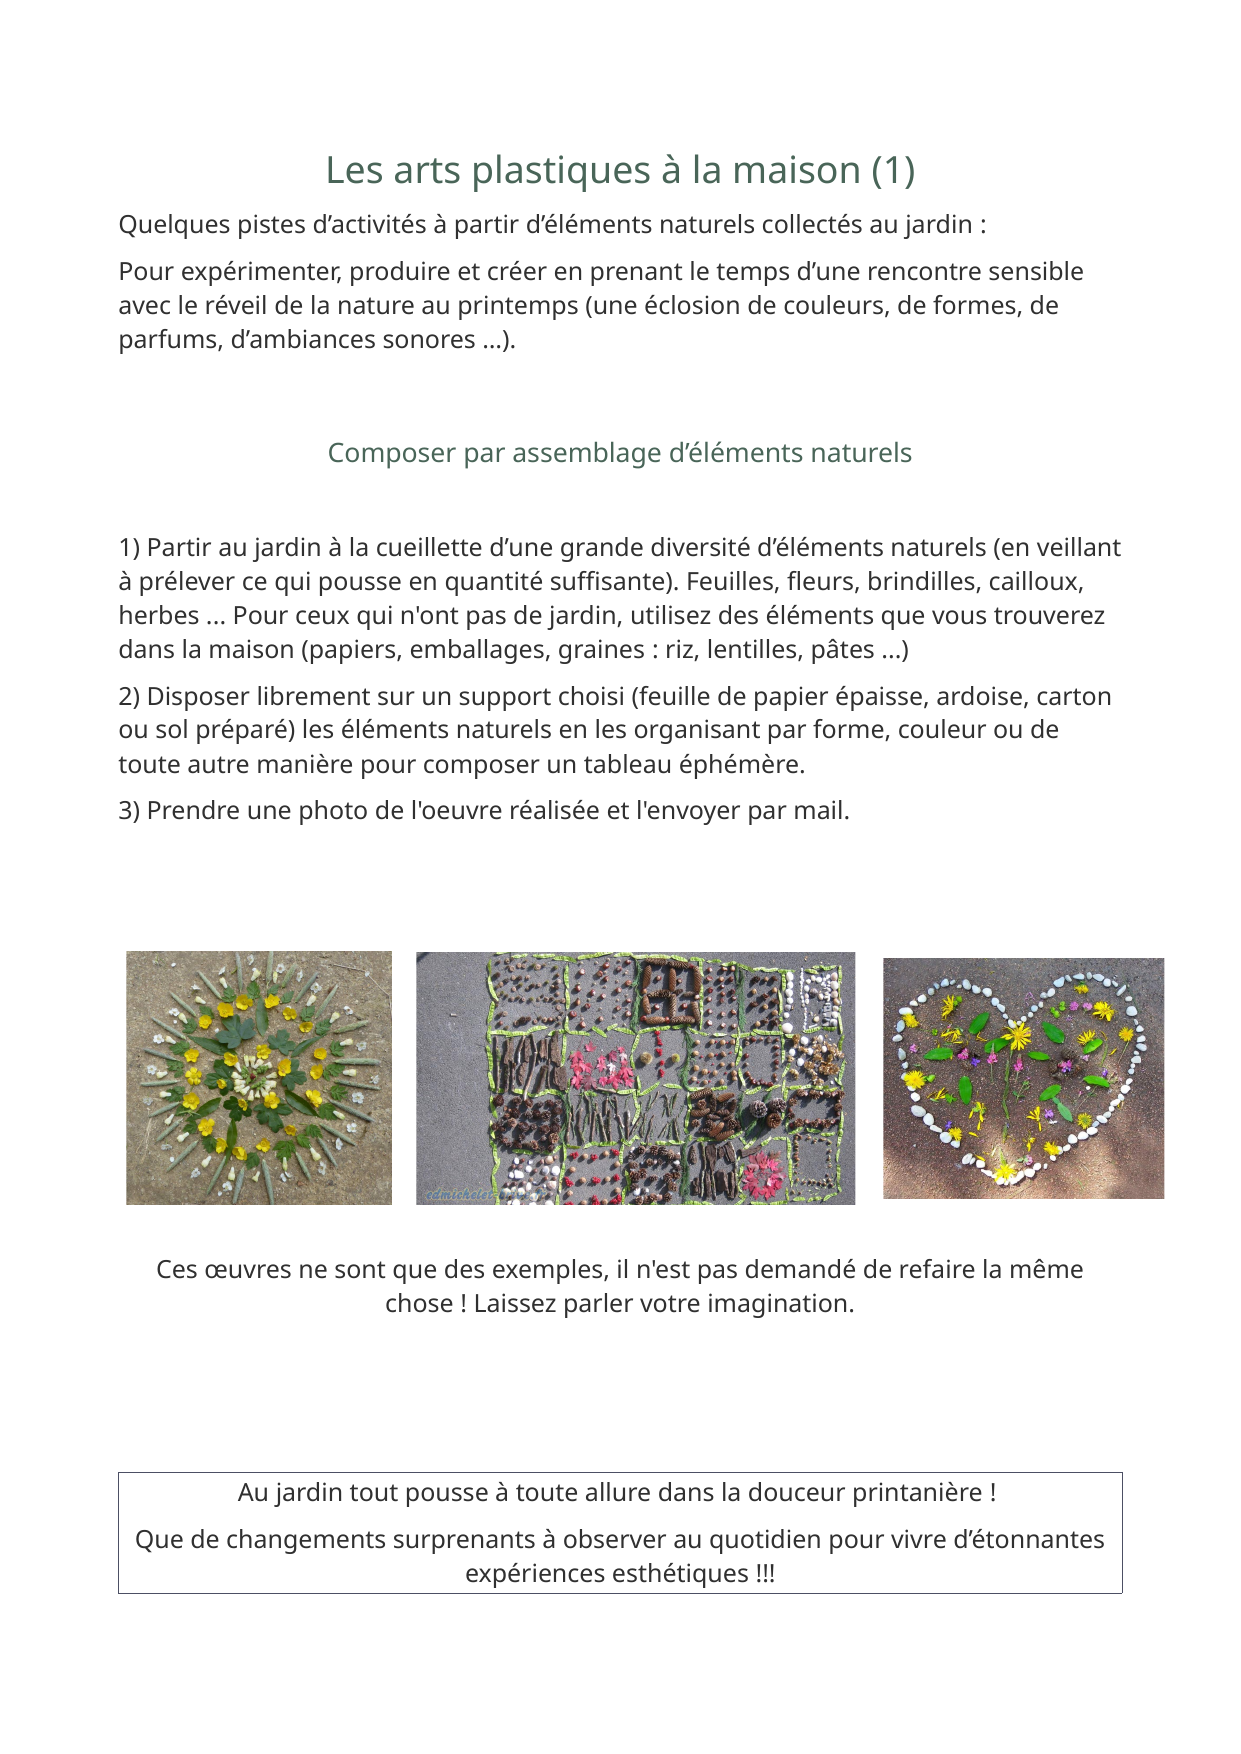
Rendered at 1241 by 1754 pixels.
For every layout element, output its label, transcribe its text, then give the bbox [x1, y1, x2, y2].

text Au jardin tout pousse à toute allure dans la douceur printanière ! [119, 1473, 1122, 1509]
picture [883, 958, 1165, 1199]
text Que de changements surprenants à observer au quotidien pour vivre d’étonnantes expériences esthétiques !!! [119, 1518, 1122, 1593]
text Ces œuvres ne sont que des exemples, il n'est pas demandé de refaire la même chose ! Laissez parler votre imagination. [118, 1252, 1122, 1320]
text 2) Disposer librement sur un support choisi (feuille de papier épaisse, ardoise, carton ou sol préparé) les éléments naturels en les organisant par forme, couleur ou de toute autre manière pour composer un tableau éphémère. [118, 678, 1122, 780]
text 1) Partir au jardin à la cueillette d’une grande diversité d’éléments naturels (en veillant à prélever ce qui pousse en quantité suffisante). Feuilles, fleurs, brindilles, cailloux, herbes ... Pour ceux qui n'ont pas de jardin, utilisez des éléments que vous trouverez dans la maison (papiers, emballages, graines : riz, lentilles, pâtes ...) [118, 529, 1122, 666]
picture [126, 951, 392, 1205]
text Pour expérimenter, produire et créer en prenant le temps d’une rencontre sensible avec le réveil de la nature au printemps (une éclosion de couleurs, de formes, de parfums, d’ambiances sonores …). [118, 253, 1122, 355]
text Quelques pistes d’activités à partir d’éléments naturels collectés au jardin : [118, 207, 1122, 241]
subtitle Les arts plastiques à la maison (1) [118, 143, 1122, 194]
text 3) Prendre une photo de l'oeuvre réalisée et l'envoyer par mail. [118, 793, 1122, 827]
picture [416, 952, 856, 1205]
subtitle Composer par assemblage d’éléments naturels [118, 434, 1122, 470]
